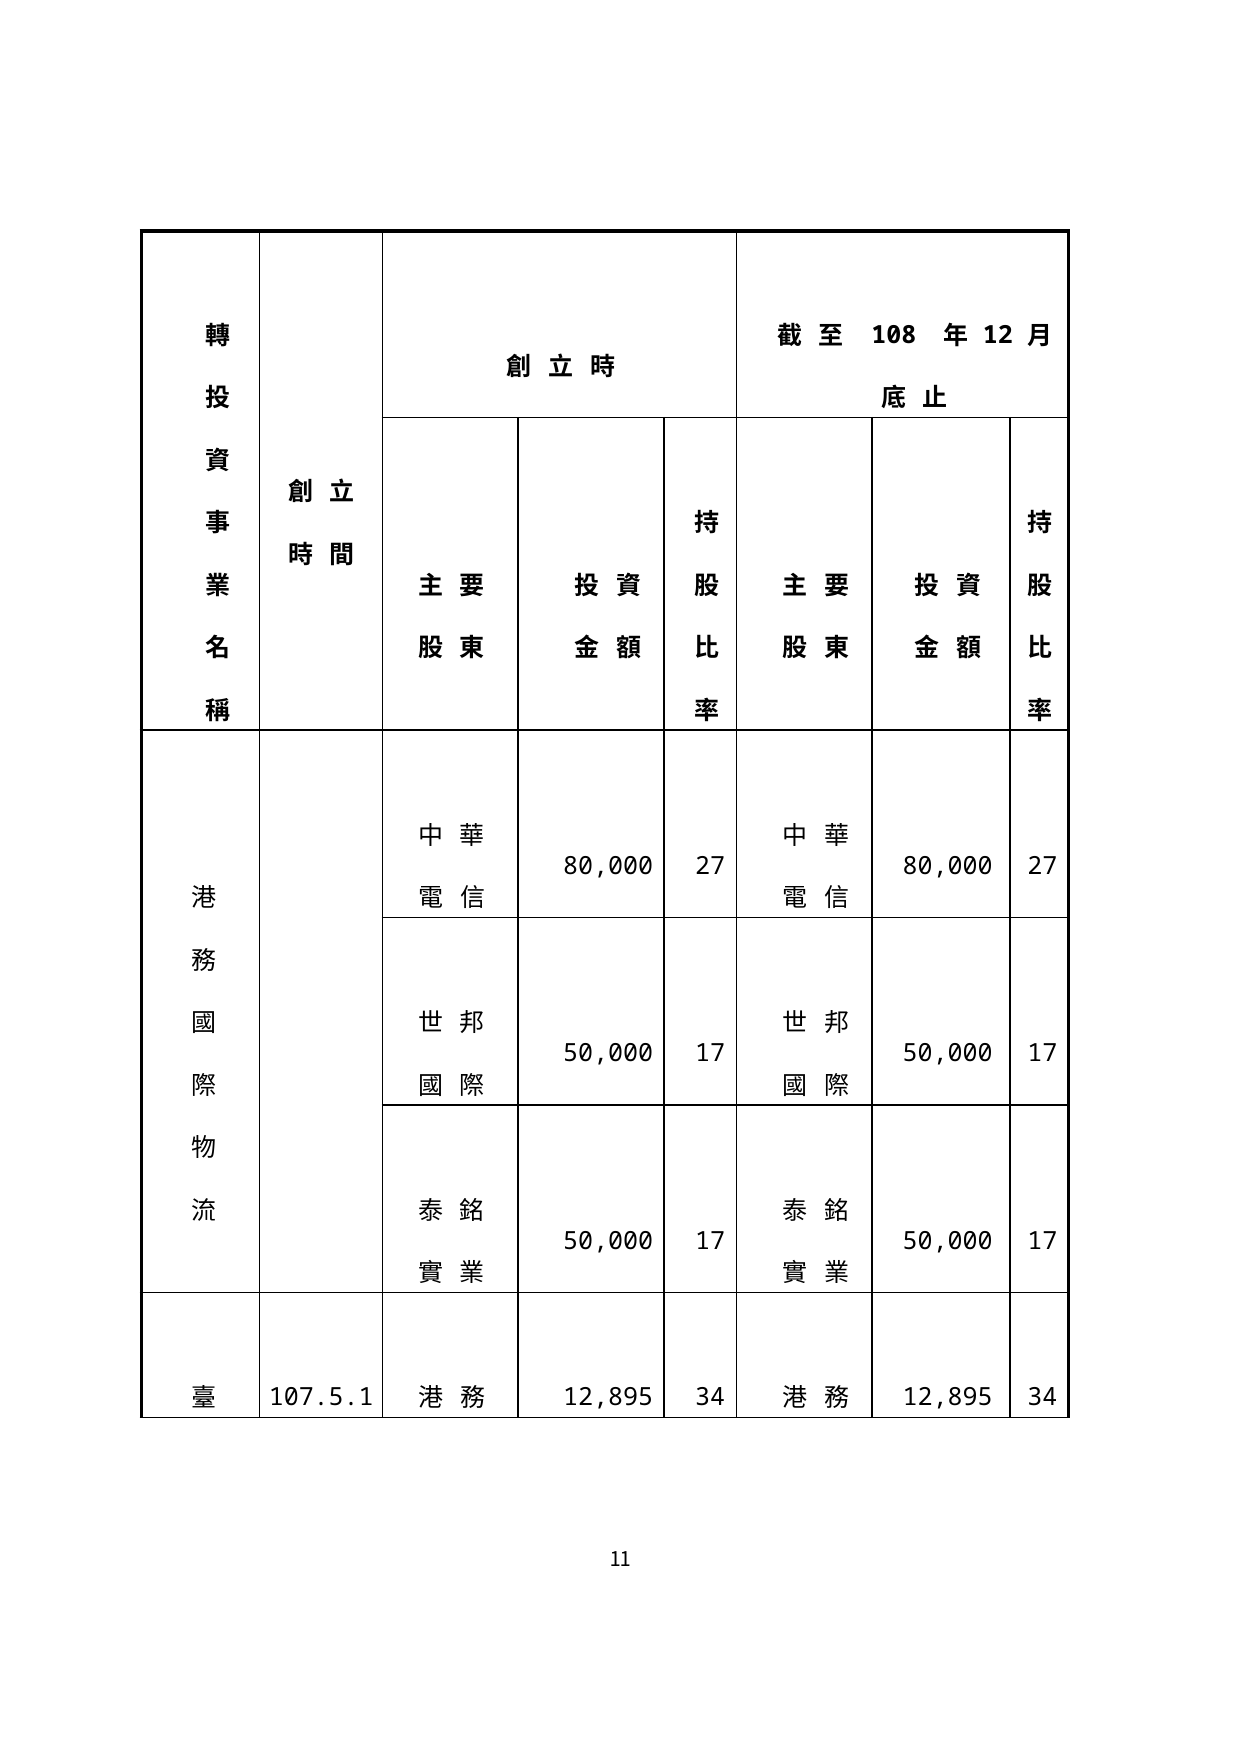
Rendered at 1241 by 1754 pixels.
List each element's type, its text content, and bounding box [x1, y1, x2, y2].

table_cell 50,000 [873, 918, 1009, 1104]
table_cell 臺 [143, 1293, 259, 1417]
table_cell 12,895 [519, 1293, 663, 1417]
table_header 截至108年12月底止 [737, 233, 1067, 417]
table_cell 投資金額 [873, 418, 1009, 729]
table_cell 港務 [737, 1293, 871, 1417]
table_cell 17 [665, 1106, 736, 1292]
table_header 創立時 [383, 233, 736, 417]
table_cell 50,000 [873, 1106, 1009, 1292]
table_cell 50,000 [519, 1106, 663, 1292]
table_cell 泰銘實業 [737, 1106, 871, 1292]
table_cell 34 [1011, 1293, 1067, 1417]
table_header 轉投資事業名稱 [143, 233, 259, 729]
table_cell [260, 731, 382, 1292]
table_cell 80,000 [519, 731, 663, 917]
table_cell 17 [1011, 1106, 1067, 1292]
table_cell 17 [1011, 918, 1067, 1104]
table_cell 持股比率 [665, 418, 736, 729]
table_cell 17 [665, 918, 736, 1104]
table_cell 50,000 [519, 918, 663, 1104]
table_cell 80,000 [873, 731, 1009, 917]
table_cell 港務國際物流 [143, 731, 259, 1292]
table_cell 港務 [383, 1293, 517, 1417]
table_cell 12,895 [873, 1293, 1009, 1417]
table_header 創立時間 [260, 233, 382, 729]
table_cell 泰銘實業 [383, 1106, 517, 1292]
table_cell 中華電信 [383, 731, 517, 917]
table_cell 主要股東 [737, 418, 871, 729]
table_cell 投資金額 [519, 418, 663, 729]
table_cell 107.5.1 [260, 1293, 382, 1417]
table_cell 27 [665, 731, 736, 917]
table_cell 世邦國際 [383, 918, 517, 1104]
table_cell 27 [1011, 731, 1067, 917]
table_cell 世邦國際 [737, 918, 871, 1104]
table_cell 主要股東 [383, 418, 517, 729]
table_cell 中華電信 [737, 731, 871, 917]
table_cell 34 [665, 1293, 736, 1417]
table_cell 持股比率 [1011, 418, 1067, 729]
